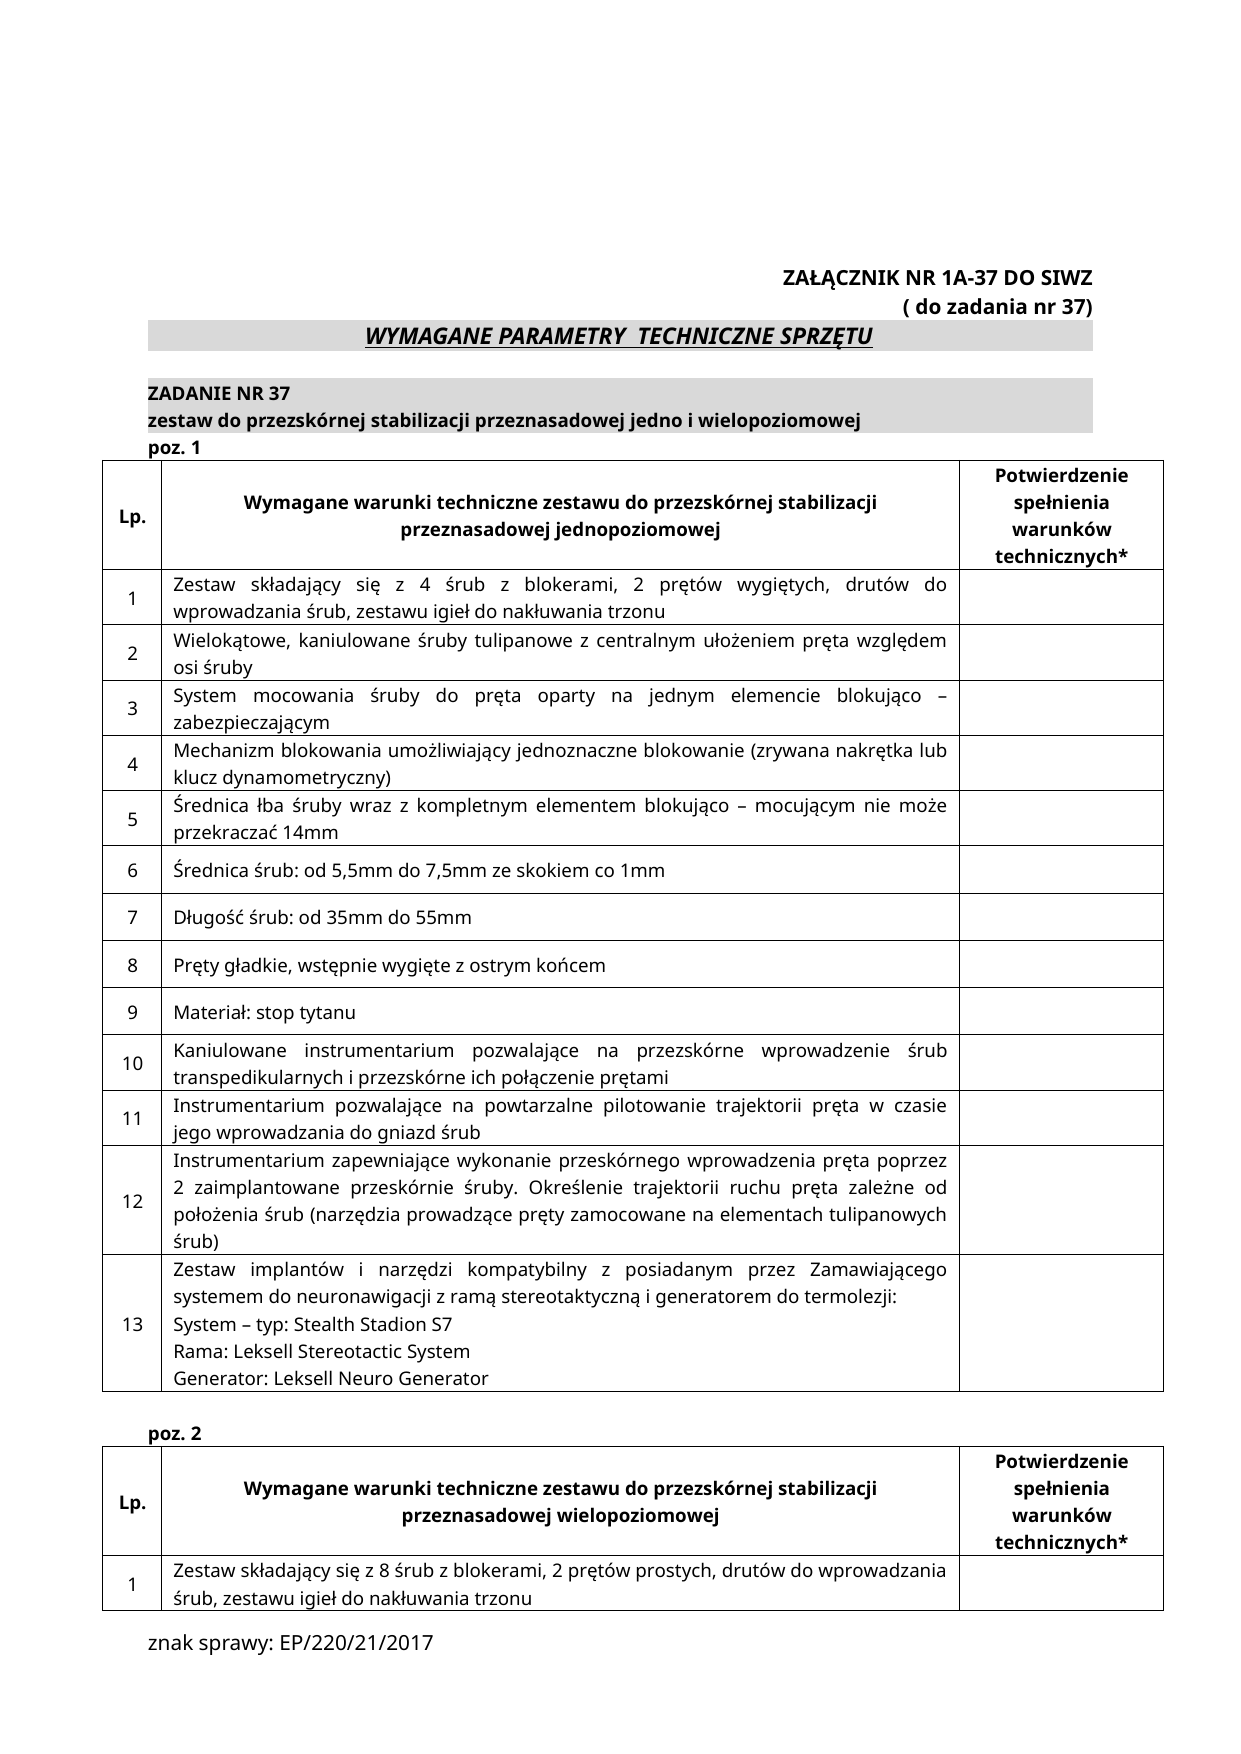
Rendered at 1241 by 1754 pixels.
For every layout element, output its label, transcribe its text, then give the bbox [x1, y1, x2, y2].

table_header Wymagane warunki techniczne zestawu do przezskórnej stabilizacji przeznasadowej wielopoziomowej [162, 1447, 959, 1555]
table_header Wymagane warunki techniczne zestawu do przezskórnej stabilizacji przeznasadowej jednopoziomowej [162, 461, 959, 569]
table_cell [960, 1035, 1163, 1089]
table_cell [960, 625, 1163, 679]
table_cell 2 [103, 625, 161, 679]
table_header Potwierdzenie spełnienia warunków technicznych* [960, 1447, 1163, 1555]
table_cell 7 [103, 894, 161, 940]
table_cell Instrumentarium pozwalające na powtarzalne pilotowanie trajektorii pręta w czasie jego wprowadzania do gniazd śrub [162, 1091, 959, 1145]
table_cell 4 [103, 736, 161, 790]
text ZADANIE NR 37 [148, 378, 1093, 406]
table_header Potwierdzenie spełnienia warunków technicznych* [960, 461, 1163, 569]
table_cell [960, 570, 1163, 624]
text ( do zadania nr 37) [148, 292, 1093, 320]
table_cell Pręty gładkie, wstępnie wygięte z ostrym końcem [162, 941, 959, 987]
text poz. 2 [148, 1419, 1093, 1446]
table_cell 5 [103, 791, 161, 845]
table_cell [960, 894, 1163, 940]
table_cell [960, 1091, 1163, 1145]
table_cell [960, 1556, 1163, 1610]
table_cell Zestaw implantów i narzędzi kompatybilny z posiadanym przez Zamawiającego systemem do neuronawigacji z ramą stereotaktyczną i generatorem do termolezji: System – typ: Stealth Stadion S7 Rama: Leksell Stereotactic System Generator: Leksell Neuro Generator [162, 1255, 959, 1391]
table_cell Średnica łba śruby wraz z kompletnym elementem blokująco – mocującym nie może przekraczać 14mm [162, 791, 959, 845]
table_cell Mechanizm blokowania umożliwiający jednoznaczne blokowanie (zrywana nakrętka lub klucz dynamometryczny) [162, 736, 959, 790]
table_cell 1 [103, 1556, 161, 1610]
table_cell 10 [103, 1035, 161, 1089]
table_cell Wielokątowe, kaniulowane śruby tulipanowe z centralnym ułożeniem pręta względem osi śruby [162, 625, 959, 679]
table_cell Instrumentarium zapewniające wykonanie przeskórnego wprowadzenia pręta poprzez 2 zaimplantowane przeskórnie śruby. Określenie trajektorii ruchu pręta zależne od położenia śrub (narzędzia prowadzące pręty zamocowane na elementach tulipanowych śrub) [162, 1146, 959, 1254]
table_cell 6 [103, 846, 161, 892]
text WYMAGANE PARAMETRY TECHNICZNE SPRZĘTU [148, 320, 1093, 351]
table_cell 11 [103, 1091, 161, 1145]
table_cell 1 [103, 570, 161, 624]
text zestaw do przezskórnej stabilizacji przeznasadowej jedno i wielopoziomowej [148, 406, 1093, 433]
table_cell Kaniulowane instrumentarium pozwalające na przezskórne wprowadzenie śrub transpedikularnych i przezskórne ich połączenie prętami [162, 1035, 959, 1089]
table_header Lp. [103, 1447, 161, 1555]
table_cell Materiał: stop tytanu [162, 988, 959, 1034]
table_cell [960, 1255, 1163, 1391]
table_cell 13 [103, 1255, 161, 1391]
table_cell Średnica śrub: od 5,5mm do 7,5mm ze skokiem co 1mm [162, 846, 959, 892]
table_cell Zestaw składający się z 4 śrub z blokerami, 2 prętów wygiętych, drutów do wprowadzania śrub, zestawu igieł do nakłuwania trzonu [162, 570, 959, 624]
table_cell 9 [103, 988, 161, 1034]
table_cell [960, 791, 1163, 845]
table_header Lp. [103, 461, 161, 569]
table_cell 3 [103, 681, 161, 735]
table_cell 8 [103, 941, 161, 987]
table_cell [960, 846, 1163, 892]
table_cell [960, 988, 1163, 1034]
table_cell [960, 941, 1163, 987]
table_cell 12 [103, 1146, 161, 1254]
text poz. 1 [148, 433, 1093, 460]
text ZAŁĄCZNIK NR 1A-37 DO SIWZ [148, 263, 1093, 292]
table_cell [960, 681, 1163, 735]
table_cell [960, 736, 1163, 790]
table_cell System mocowania śruby do pręta oparty na jednym elemencie blokująco – zabezpieczającym [162, 681, 959, 735]
table_cell [960, 1146, 1163, 1254]
table_cell Zestaw składający się z 8 śrub z blokerami, 2 prętów prostych, drutów do wprowadzania śrub, zestawu igieł do nakłuwania trzonu [162, 1556, 959, 1610]
table_cell Długość śrub: od 35mm do 55mm [162, 894, 959, 940]
